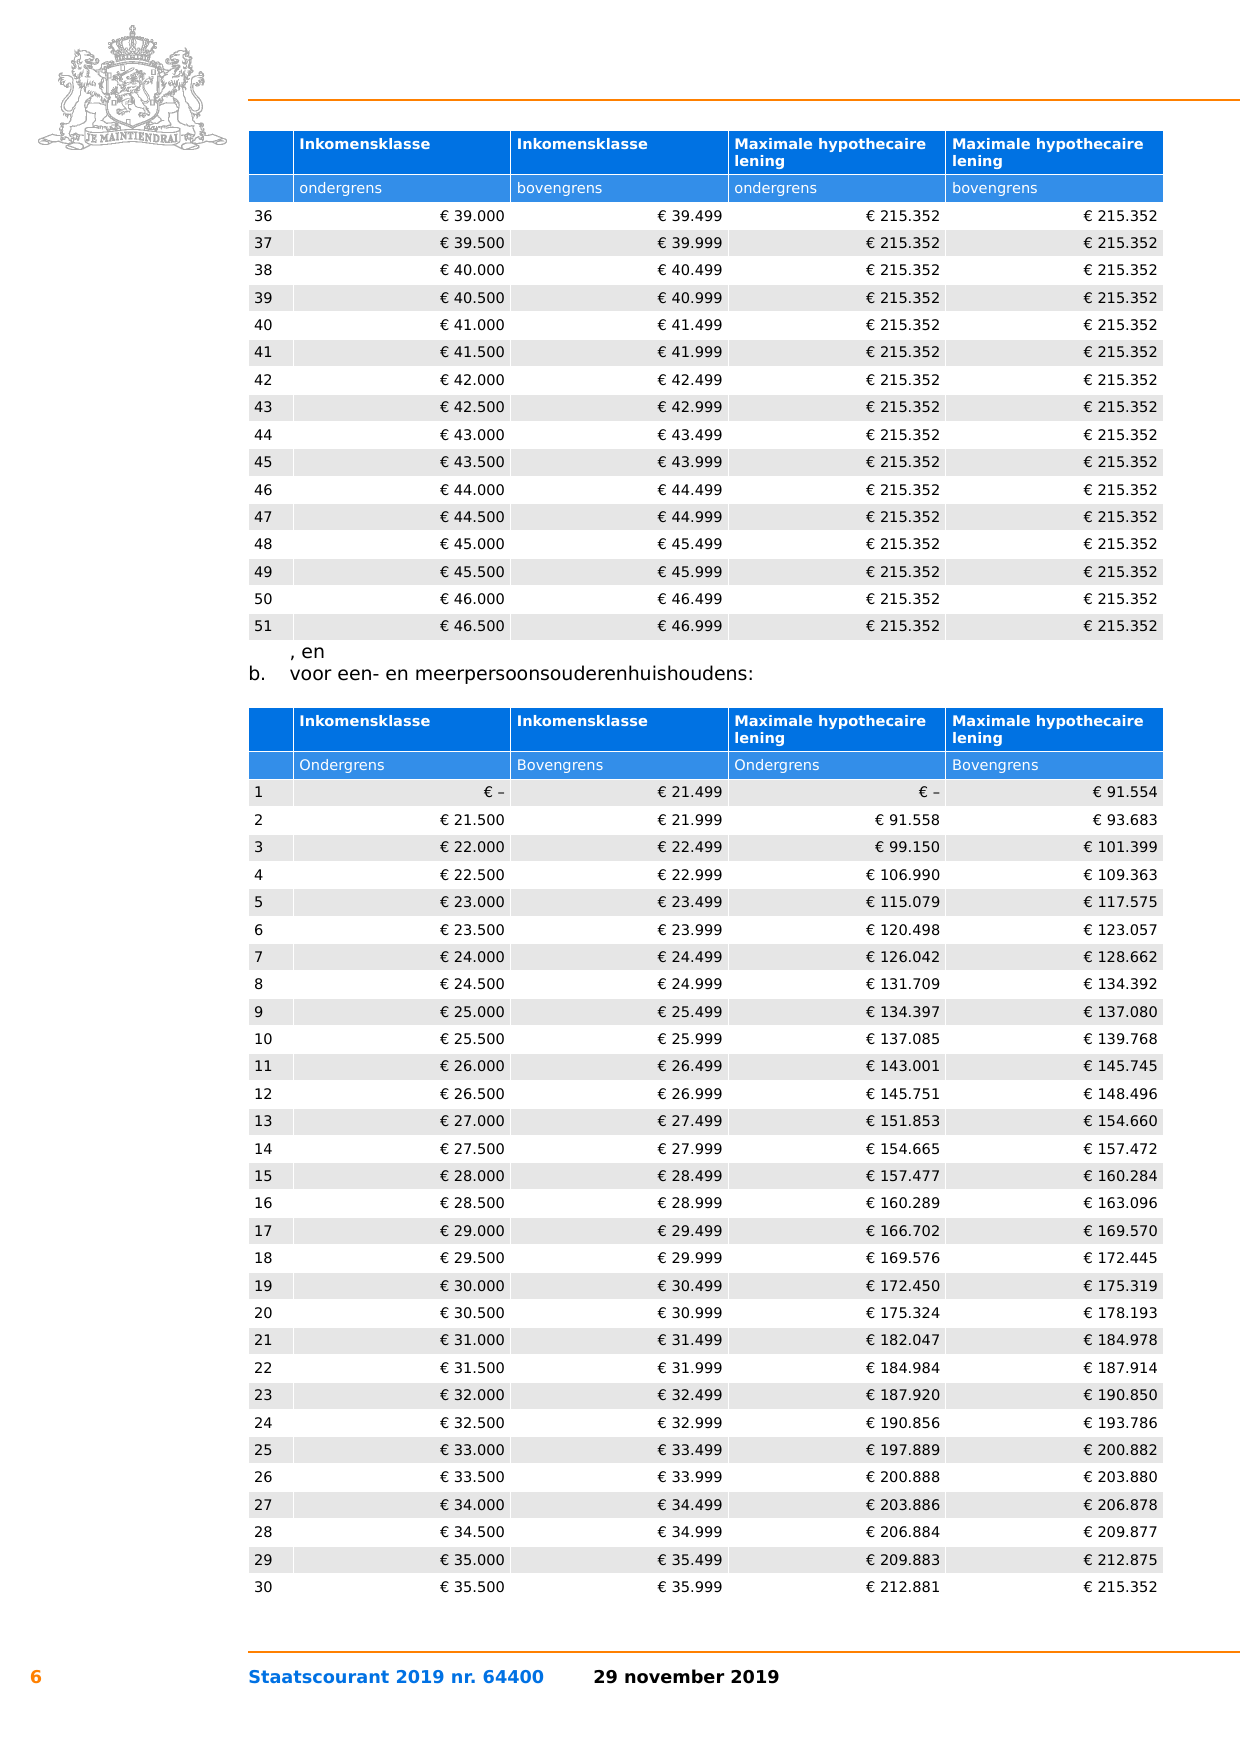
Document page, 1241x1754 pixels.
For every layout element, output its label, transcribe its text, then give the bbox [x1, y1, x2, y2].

table_cell € 206.878 [946, 1492, 1163, 1518]
table_cell € 178.193 [946, 1300, 1163, 1327]
table_cell € 215.352 [946, 449, 1163, 476]
table_cell bovengrens [511, 175, 728, 202]
table_cell € 35.999 [511, 1574, 728, 1601]
table_cell 44 [249, 422, 293, 448]
table_cell 36 [249, 203, 293, 229]
table_cell € 126.042 [729, 944, 945, 970]
table_cell € 215.352 [946, 422, 1163, 448]
table_cell € 27.999 [511, 1136, 728, 1162]
table_cell 30 [249, 1574, 293, 1601]
table_cell € 45.000 [294, 531, 510, 558]
table_cell € 215.352 [729, 367, 945, 393]
table_cell 6 [249, 917, 293, 943]
table_cell € 215.352 [729, 285, 945, 311]
table_cell 10 [249, 1026, 293, 1053]
table_cell € 26.500 [294, 1081, 510, 1107]
table_cell € 44.499 [511, 477, 728, 503]
table_cell € 25.500 [294, 1026, 510, 1053]
table_cell € 28.499 [511, 1163, 728, 1189]
table_cell € 32.499 [511, 1383, 728, 1409]
table_cell € 143.001 [729, 1054, 945, 1080]
table_cell € 21.999 [511, 807, 728, 833]
table_cell € 28.999 [511, 1191, 728, 1217]
table_cell € 212.881 [729, 1574, 945, 1601]
table_cell 15 [249, 1163, 293, 1189]
table_cell € 190.856 [729, 1410, 945, 1436]
table_cell 12 [249, 1081, 293, 1107]
table_cell € 131.709 [729, 971, 945, 998]
table_cell € 41.999 [511, 340, 728, 366]
table_cell € 32.000 [294, 1383, 510, 1409]
table_cell € 215.352 [946, 614, 1163, 640]
table_cell € 91.558 [729, 807, 945, 833]
table_header Maximale hypothecaire lening [729, 131, 945, 174]
table_cell € 34.499 [511, 1492, 728, 1518]
table_cell € 215.352 [729, 614, 945, 640]
table_cell € 215.352 [946, 531, 1163, 558]
table_cell € 30.499 [511, 1273, 728, 1299]
table_cell € 40.000 [294, 258, 510, 284]
table_cell € 93.683 [946, 807, 1163, 833]
table_cell € 43.000 [294, 422, 510, 448]
table_cell 26 [249, 1465, 293, 1491]
table_cell 38 [249, 258, 293, 284]
table_cell € – [729, 780, 945, 806]
table_cell € 39.499 [511, 203, 728, 229]
table_cell € 30.000 [294, 1273, 510, 1299]
table_cell € 39.500 [294, 230, 510, 256]
table_cell € 23.000 [294, 889, 510, 916]
table_header Maximale hypothecaire lening [946, 708, 1163, 751]
table_cell € 215.352 [946, 340, 1163, 366]
table_cell € 44.000 [294, 477, 510, 503]
table_cell 11 [249, 1054, 293, 1080]
table_cell € 197.889 [729, 1437, 945, 1463]
table_cell € 46.999 [511, 614, 728, 640]
table_cell € 32.500 [294, 1410, 510, 1436]
table_cell 25 [249, 1437, 293, 1463]
table_cell € 215.352 [729, 422, 945, 448]
table_header Inkomensklasse [511, 708, 728, 751]
table_cell € 203.880 [946, 1465, 1163, 1491]
table_cell € 35.500 [294, 1574, 510, 1601]
table_cell € 154.665 [729, 1136, 945, 1162]
text , en [289, 641, 1163, 663]
table_cell € 145.751 [729, 1081, 945, 1107]
table_cell € 172.450 [729, 1273, 945, 1299]
table_cell € 134.397 [729, 999, 945, 1025]
table_cell € 21.499 [511, 780, 728, 806]
table_cell 18 [249, 1245, 293, 1272]
table_cell ondergrens [294, 175, 510, 202]
table_cell € 31.499 [511, 1328, 728, 1354]
table_cell € 32.999 [511, 1410, 728, 1436]
table_cell Ondergrens [729, 752, 945, 779]
table_cell 39 [249, 285, 293, 311]
table_cell 17 [249, 1218, 293, 1244]
table_cell € 117.575 [946, 889, 1163, 916]
table_cell € 22.000 [294, 835, 510, 861]
table_cell € 115.079 [729, 889, 945, 916]
table_cell € 163.096 [946, 1191, 1163, 1217]
table_cell € 215.352 [729, 312, 945, 339]
table_cell € 151.853 [729, 1109, 945, 1135]
table_cell € 215.352 [729, 559, 945, 585]
table_cell € 172.445 [946, 1245, 1163, 1272]
table_cell € 34.500 [294, 1519, 510, 1546]
table_cell € 134.392 [946, 971, 1163, 998]
table_cell € 154.660 [946, 1109, 1163, 1135]
table_cell € 35.000 [294, 1547, 510, 1573]
table_cell € 215.352 [729, 230, 945, 256]
table_cell € 215.352 [946, 285, 1163, 311]
table_cell € 200.882 [946, 1437, 1163, 1463]
table_cell 19 [249, 1273, 293, 1299]
table_cell € 190.850 [946, 1383, 1163, 1409]
table_cell € 46.499 [511, 586, 728, 613]
table_cell € 123.057 [946, 917, 1163, 943]
table_cell € 175.324 [729, 1300, 945, 1327]
table_cell € 215.352 [729, 449, 945, 476]
table_cell 20 [249, 1300, 293, 1327]
table_cell € 209.883 [729, 1547, 945, 1573]
table_cell € 120.498 [729, 917, 945, 943]
table_cell € 24.999 [511, 971, 728, 998]
table_cell € 106.990 [729, 862, 945, 888]
table_cell Bovengrens [946, 752, 1163, 779]
table_cell € 40.500 [294, 285, 510, 311]
table_cell € 46.500 [294, 614, 510, 640]
table_cell € 23.499 [511, 889, 728, 916]
table_cell € 209.877 [946, 1519, 1163, 1546]
table_cell € 215.352 [729, 203, 945, 229]
table_cell 48 [249, 531, 293, 558]
table_cell 23 [249, 1383, 293, 1409]
table_cell € 206.884 [729, 1519, 945, 1546]
table_cell 51 [249, 614, 293, 640]
table_cell 4 [249, 862, 293, 888]
table_cell 46 [249, 477, 293, 503]
table_cell € 43.499 [511, 422, 728, 448]
table_cell 41 [249, 340, 293, 366]
table_cell € 31.999 [511, 1355, 728, 1381]
table_cell € 166.702 [729, 1218, 945, 1244]
table_cell € 30.999 [511, 1300, 728, 1327]
table_cell € 42.999 [511, 395, 728, 421]
table_cell 28 [249, 1519, 293, 1546]
table_cell 3 [249, 835, 293, 861]
table_cell € 175.319 [946, 1273, 1163, 1299]
table_cell € 27.500 [294, 1136, 510, 1162]
table_cell € 41.499 [511, 312, 728, 339]
table_cell € 23.999 [511, 917, 728, 943]
table_cell € 43.999 [511, 449, 728, 476]
table_cell € 31.500 [294, 1355, 510, 1381]
table_cell 42 [249, 367, 293, 393]
table_cell € 39.000 [294, 203, 510, 229]
table_cell € 215.352 [946, 1574, 1163, 1601]
table_cell € 35.499 [511, 1547, 728, 1573]
table_cell 27 [249, 1492, 293, 1518]
table_cell € 215.352 [946, 586, 1163, 613]
table_cell 21 [249, 1328, 293, 1354]
table_header Inkomensklasse [294, 708, 510, 751]
table_cell € 200.888 [729, 1465, 945, 1491]
table_cell 16 [249, 1191, 293, 1217]
table_cell 50 [249, 586, 293, 613]
table_cell 2 [249, 807, 293, 833]
table_cell € 33.500 [294, 1465, 510, 1491]
table_cell € 24.500 [294, 971, 510, 998]
table_cell € 187.920 [729, 1383, 945, 1409]
table_cell € 215.352 [729, 477, 945, 503]
table_cell € 25.000 [294, 999, 510, 1025]
table_cell € 44.999 [511, 504, 728, 530]
table_cell € – [294, 780, 510, 806]
table_cell € 24.499 [511, 944, 728, 970]
table_cell € 215.352 [946, 395, 1163, 421]
table_cell € 128.662 [946, 944, 1163, 970]
table_cell € 160.289 [729, 1191, 945, 1217]
table_cell € 31.000 [294, 1328, 510, 1354]
table_cell € 24.000 [294, 944, 510, 970]
table_cell € 28.000 [294, 1163, 510, 1189]
table_cell € 29.999 [511, 1245, 728, 1272]
table_cell € 215.352 [729, 586, 945, 613]
table_cell € 212.875 [946, 1547, 1163, 1573]
table_cell € 145.745 [946, 1054, 1163, 1080]
table_cell € 27.000 [294, 1109, 510, 1135]
table_cell € 182.047 [729, 1328, 945, 1354]
table_cell 47 [249, 504, 293, 530]
table_cell € 215.352 [946, 312, 1163, 339]
table_cell € 45.500 [294, 559, 510, 585]
table_cell € 40.999 [511, 285, 728, 311]
table_cell € 203.886 [729, 1492, 945, 1518]
text b. voor een- en meerpersoonsouderenhuishoudens: [248, 663, 1163, 685]
table_cell € 29.499 [511, 1218, 728, 1244]
table_cell € 169.576 [729, 1245, 945, 1272]
table_cell € 34.000 [294, 1492, 510, 1518]
table_cell € 40.499 [511, 258, 728, 284]
table_cell 40 [249, 312, 293, 339]
table_cell € 42.500 [294, 395, 510, 421]
table_cell € 148.496 [946, 1081, 1163, 1107]
table_cell 22 [249, 1355, 293, 1381]
table_cell € 28.500 [294, 1191, 510, 1217]
table_cell € 25.499 [511, 999, 728, 1025]
table_cell 29 [249, 1547, 293, 1573]
table_cell € 215.352 [946, 477, 1163, 503]
table_cell € 137.080 [946, 999, 1163, 1025]
table_cell € 33.000 [294, 1437, 510, 1463]
table_cell € 33.999 [511, 1465, 728, 1491]
table_cell € 184.978 [946, 1328, 1163, 1354]
table_cell € 215.352 [946, 203, 1163, 229]
table_cell 1 [249, 780, 293, 806]
table_cell Ondergrens [294, 752, 510, 779]
table_cell € 215.352 [946, 504, 1163, 530]
table_cell € 109.363 [946, 862, 1163, 888]
table_cell € 27.499 [511, 1109, 728, 1135]
table_cell 13 [249, 1109, 293, 1135]
table_cell € 26.499 [511, 1054, 728, 1080]
table_cell € 29.500 [294, 1245, 510, 1272]
table_header [249, 708, 293, 751]
picture [38, 25, 227, 150]
table_cell € 137.085 [729, 1026, 945, 1053]
table_cell € 99.150 [729, 835, 945, 861]
table_cell € 43.500 [294, 449, 510, 476]
table_cell € 215.352 [729, 395, 945, 421]
table_cell € 215.352 [946, 559, 1163, 585]
table_cell € 41.500 [294, 340, 510, 366]
table_cell € 91.554 [946, 780, 1163, 806]
table_cell 14 [249, 1136, 293, 1162]
table_cell € 39.999 [511, 230, 728, 256]
table_cell Bovengrens [511, 752, 728, 779]
table_cell € 215.352 [946, 367, 1163, 393]
table_cell € 26.999 [511, 1081, 728, 1107]
table_cell € 157.472 [946, 1136, 1163, 1162]
table_cell [249, 752, 293, 779]
table_cell € 26.000 [294, 1054, 510, 1080]
table_cell 49 [249, 559, 293, 585]
table_cell € 21.500 [294, 807, 510, 833]
table_cell € 46.000 [294, 586, 510, 613]
table_header Maximale hypothecaire lening [729, 708, 945, 751]
table_cell € 215.352 [729, 531, 945, 558]
table_cell 8 [249, 971, 293, 998]
table_cell € 25.999 [511, 1026, 728, 1053]
table_cell € 101.399 [946, 835, 1163, 861]
table_cell € 33.499 [511, 1437, 728, 1463]
table_cell ondergrens [729, 175, 945, 202]
table_cell 37 [249, 230, 293, 256]
table_cell € 184.984 [729, 1355, 945, 1381]
table_cell bovengrens [946, 175, 1163, 202]
table_cell € 45.499 [511, 531, 728, 558]
table_cell € 23.500 [294, 917, 510, 943]
table_cell 5 [249, 889, 293, 916]
table_header Maximale hypothecaire lening [946, 131, 1163, 174]
table_cell € 193.786 [946, 1410, 1163, 1436]
table_cell € 34.999 [511, 1519, 728, 1546]
table_cell € 215.352 [729, 258, 945, 284]
table_cell € 22.499 [511, 835, 728, 861]
table_cell 43 [249, 395, 293, 421]
table_cell € 42.000 [294, 367, 510, 393]
table_header Inkomensklasse [294, 131, 510, 174]
table_cell € 42.499 [511, 367, 728, 393]
table_header Inkomensklasse [511, 131, 728, 174]
table_cell € 45.999 [511, 559, 728, 585]
table_cell [249, 175, 293, 202]
table_cell 45 [249, 449, 293, 476]
table_cell € 215.352 [946, 258, 1163, 284]
table_cell € 29.000 [294, 1218, 510, 1244]
table_cell 24 [249, 1410, 293, 1436]
table_cell € 139.768 [946, 1026, 1163, 1053]
table_header [249, 131, 293, 174]
table_cell € 44.500 [294, 504, 510, 530]
table_cell € 22.999 [511, 862, 728, 888]
table_cell € 160.284 [946, 1163, 1163, 1189]
table_cell € 215.352 [729, 340, 945, 366]
table_cell € 169.570 [946, 1218, 1163, 1244]
table_cell € 215.352 [946, 230, 1163, 256]
table_cell 7 [249, 944, 293, 970]
table_cell € 22.500 [294, 862, 510, 888]
table_cell € 41.000 [294, 312, 510, 339]
table_cell 9 [249, 999, 293, 1025]
table_cell € 157.477 [729, 1163, 945, 1189]
table_cell € 187.914 [946, 1355, 1163, 1381]
table_cell € 215.352 [729, 504, 945, 530]
table_cell € 30.500 [294, 1300, 510, 1327]
